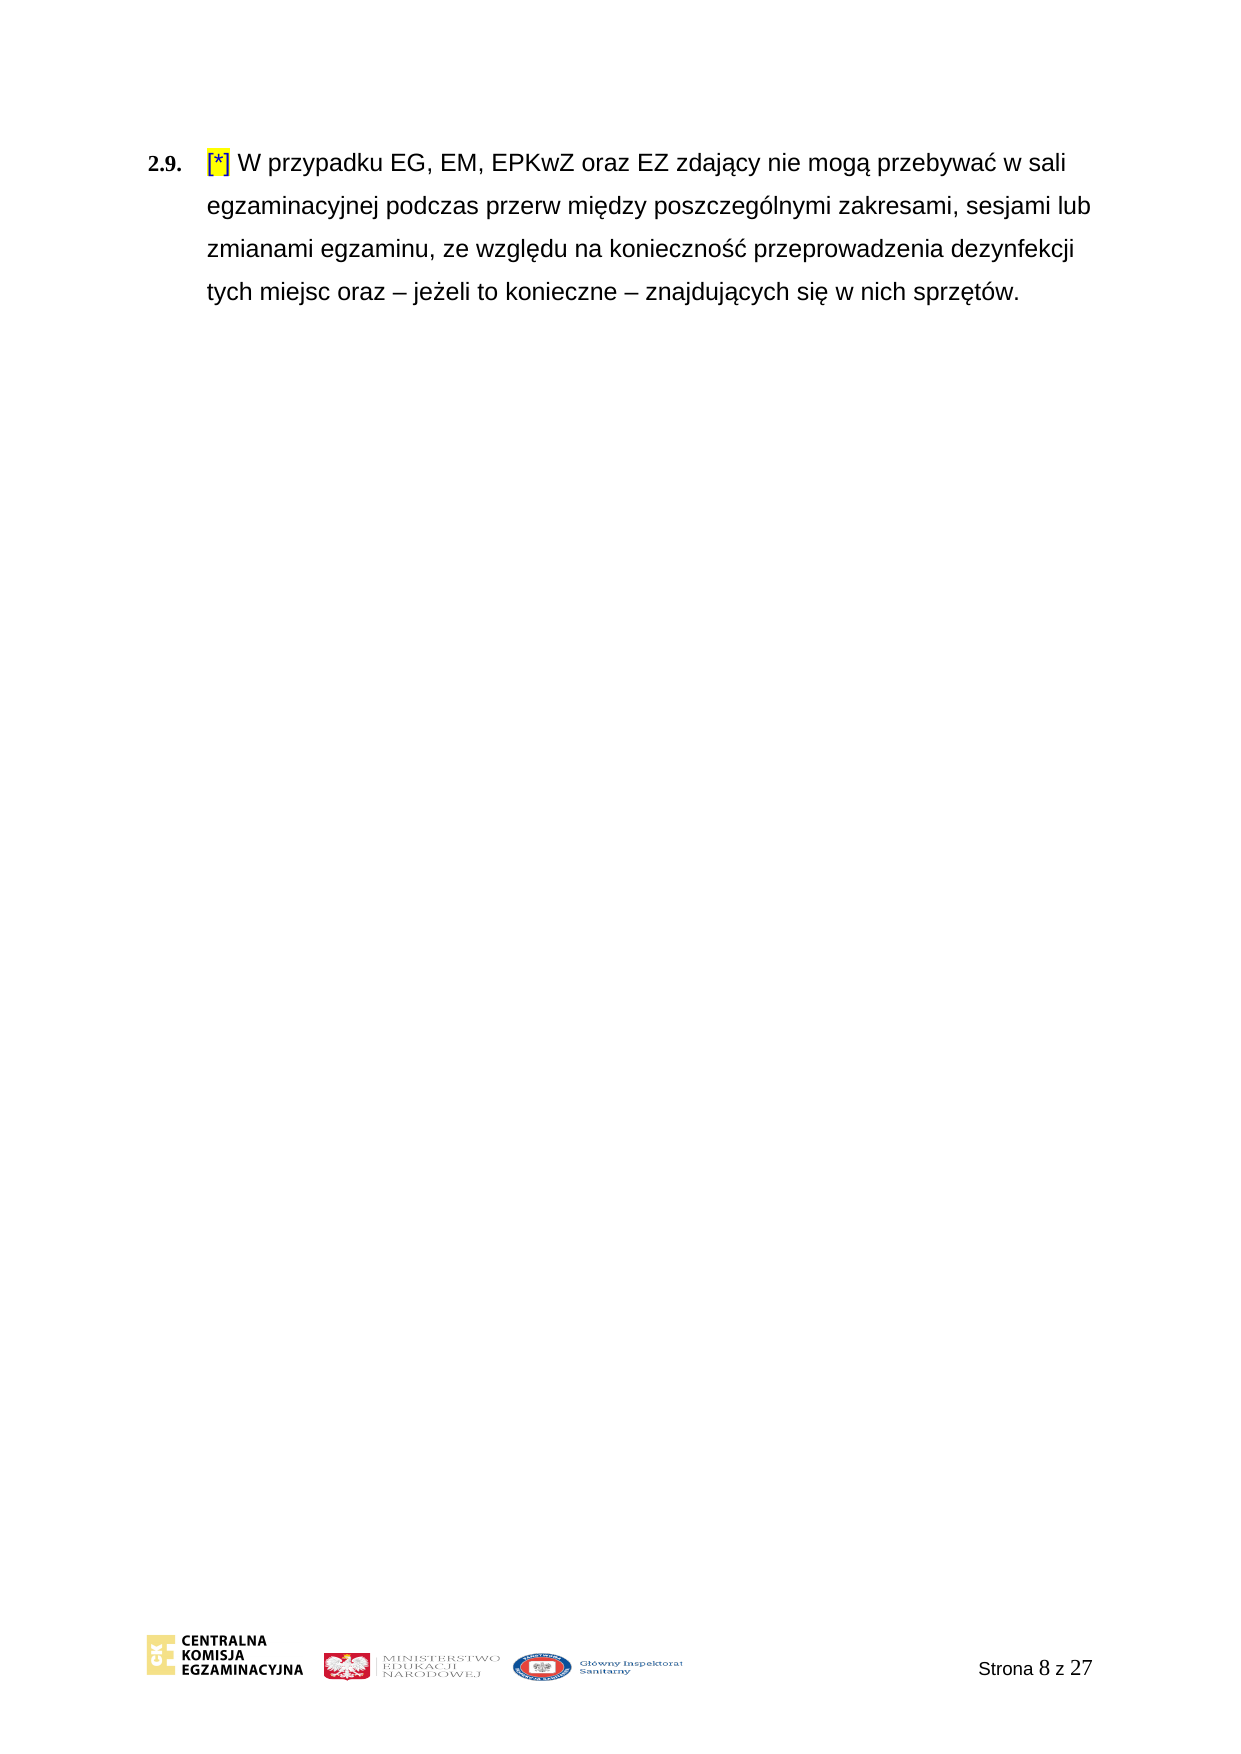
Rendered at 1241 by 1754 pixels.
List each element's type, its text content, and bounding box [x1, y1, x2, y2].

list [*] W przypadku EG, EM, EPKwZ oraz EZ zdający nie mogą przebywać w sali egzaminacyjnej podczas przerw między poszczególnymi zakresami, sesjami lub zmianami egzaminu, ze względu na konieczność przeprowadzenia dezynfekcji tych miejsc oraz – jeżeli to konieczne – znajdujących się w nich sprzętów. [148, 148, 1093, 306]
picture [146, 1634, 304, 1676]
picture [324, 1653, 500, 1681]
picture [512, 1653, 683, 1681]
